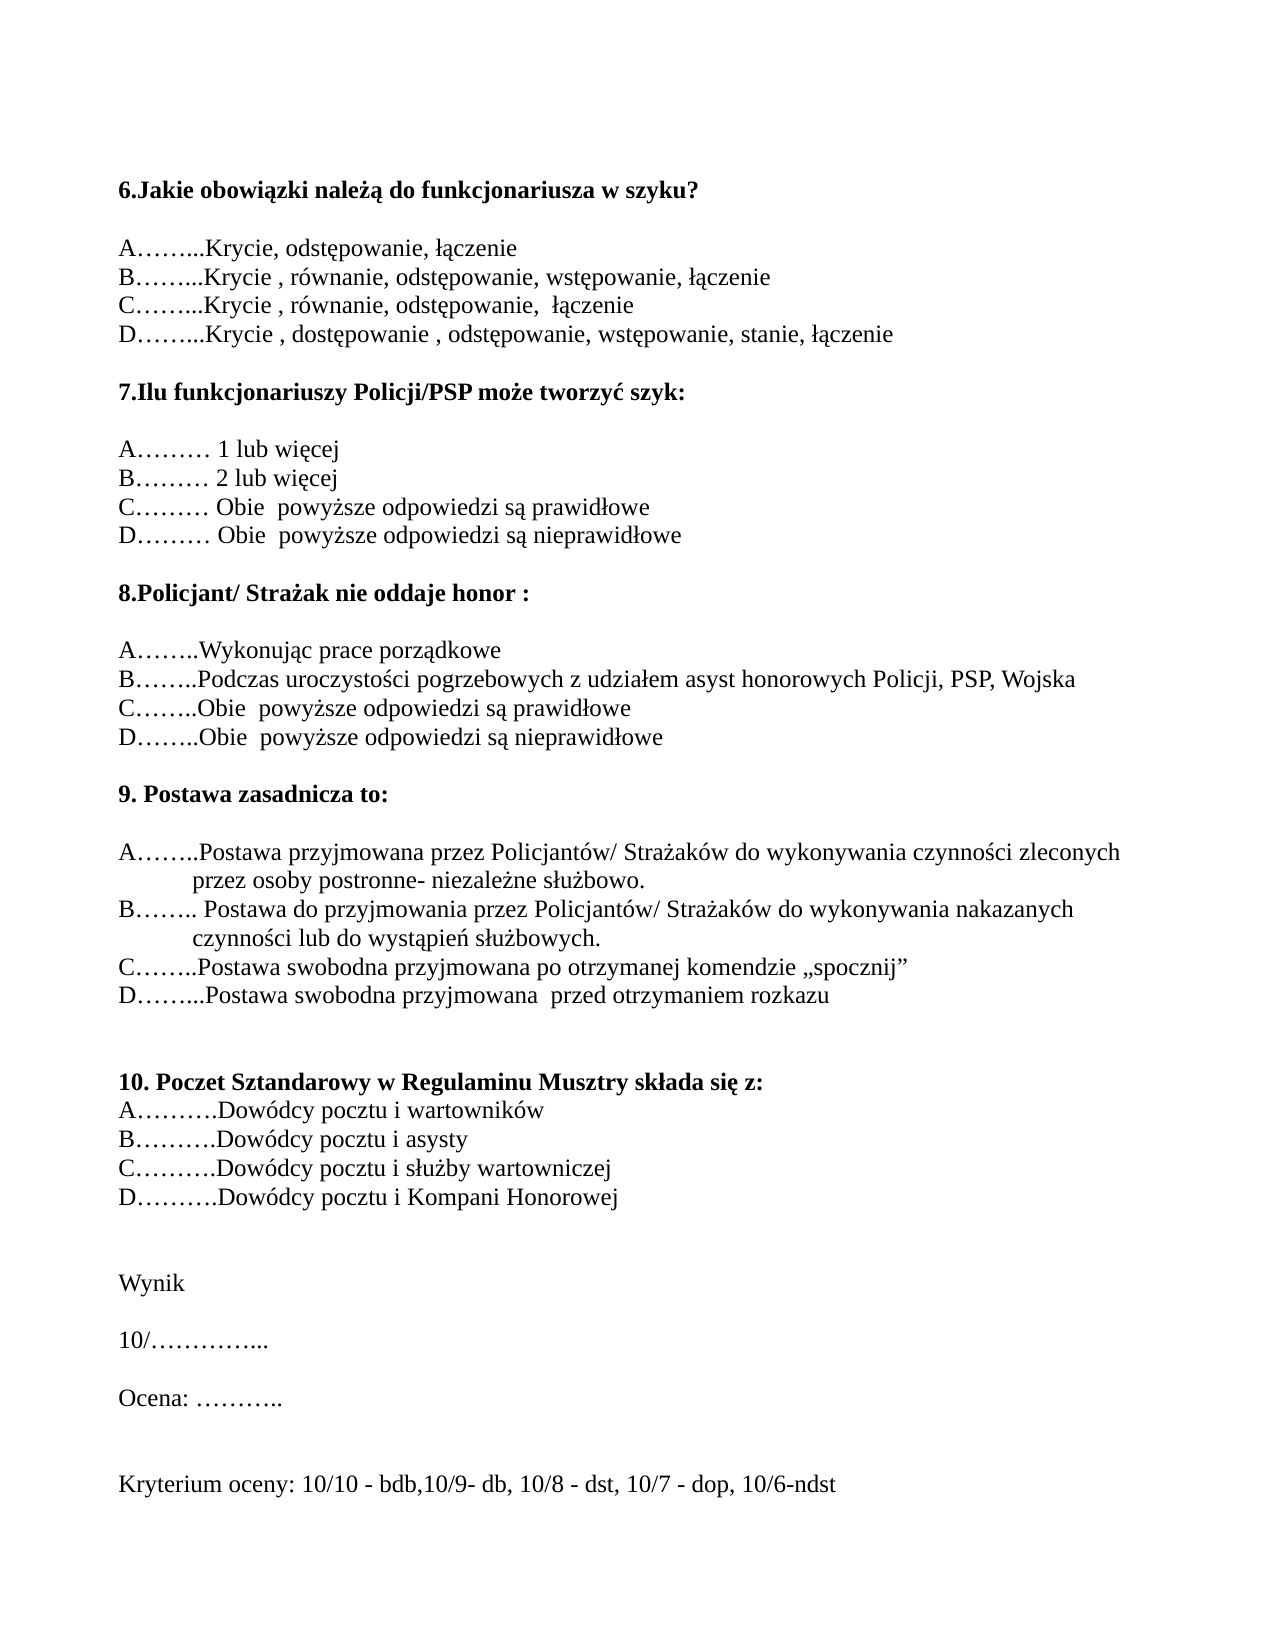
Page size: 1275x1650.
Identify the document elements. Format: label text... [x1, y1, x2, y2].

text D……..Obie powyższe odpowiedzi są nieprawidłowe [118, 722, 1157, 751]
text Ocena: ……….. [118, 1383, 1157, 1412]
text B……….Dowódcy pocztu i asysty [118, 1124, 1157, 1153]
text 6.Jakie obowiązki należą do funkcjonariusza w szyku? [118, 176, 1157, 204]
text 8.Policjant/ Strażak nie oddaje honor : [118, 578, 1157, 607]
text 9. Postawa zasadnicza to: [118, 779, 1157, 808]
text A……… 1 lub więcej [118, 434, 1157, 463]
text 10/…………... [118, 1326, 1157, 1354]
text C……….Dowódcy pocztu i służby wartowniczej [118, 1153, 1157, 1182]
text 10. Poczet Sztandarowy w Regulaminu Musztry składa się z: [118, 1067, 1157, 1096]
text D……….Dowódcy pocztu i Kompani Honorowej [118, 1182, 1157, 1211]
text B…….. Postawa do przyjmowania przez Policjantów/ Strażaków do wykonywania nakazanych czynności lub do wystąpień służbowych. [118, 894, 1157, 952]
text D……… Obie powyższe odpowiedzi są nieprawidłowe [118, 521, 1157, 549]
text A……….Dowódcy pocztu i wartowników [118, 1096, 1157, 1124]
text 7.Ilu funkcjonariuszy Policji/PSP może tworzyć szyk: [118, 377, 1157, 406]
text A……..Postawa przyjmowana przez Policjantów/ Strażaków do wykonywania czynności zleconych przez osoby postronne- niezależne służbowo. [118, 837, 1157, 894]
text B……...Krycie , równanie, odstępowanie, wstępowanie, łączenie [118, 262, 1157, 291]
text D……...Postawa swobodna przyjmowana przed otrzymaniem rozkazu [118, 981, 1157, 1009]
text B……..Podczas uroczystości pogrzebowych z udziałem asyst honorowych Policji, PSP, Wojska [118, 664, 1157, 693]
text C……..Postawa swobodna przyjmowana po otrzymanej komendzie „spocznij” [118, 952, 1157, 981]
text D……...Krycie , dostępowanie , odstępowanie, wstępowanie, stanie, łączenie [118, 319, 1157, 348]
text A……...Krycie, odstępowanie, łączenie [118, 233, 1157, 262]
text C……… Obie powyższe odpowiedzi są prawidłowe [118, 492, 1157, 521]
text A……..Wykonując prace porządkowe [118, 636, 1157, 664]
text C……..Obie powyższe odpowiedzi są prawidłowe [118, 693, 1157, 722]
text C……...Krycie , równanie, odstępowanie, łączenie [118, 291, 1157, 319]
text Wynik [118, 1268, 1157, 1297]
text B……… 2 lub więcej [118, 463, 1157, 492]
text Kryterium oceny: 10/10 - bdb,10/9- db, 10/8 - dst, 10/7 - dop, 10/6-ndst [118, 1469, 1157, 1498]
